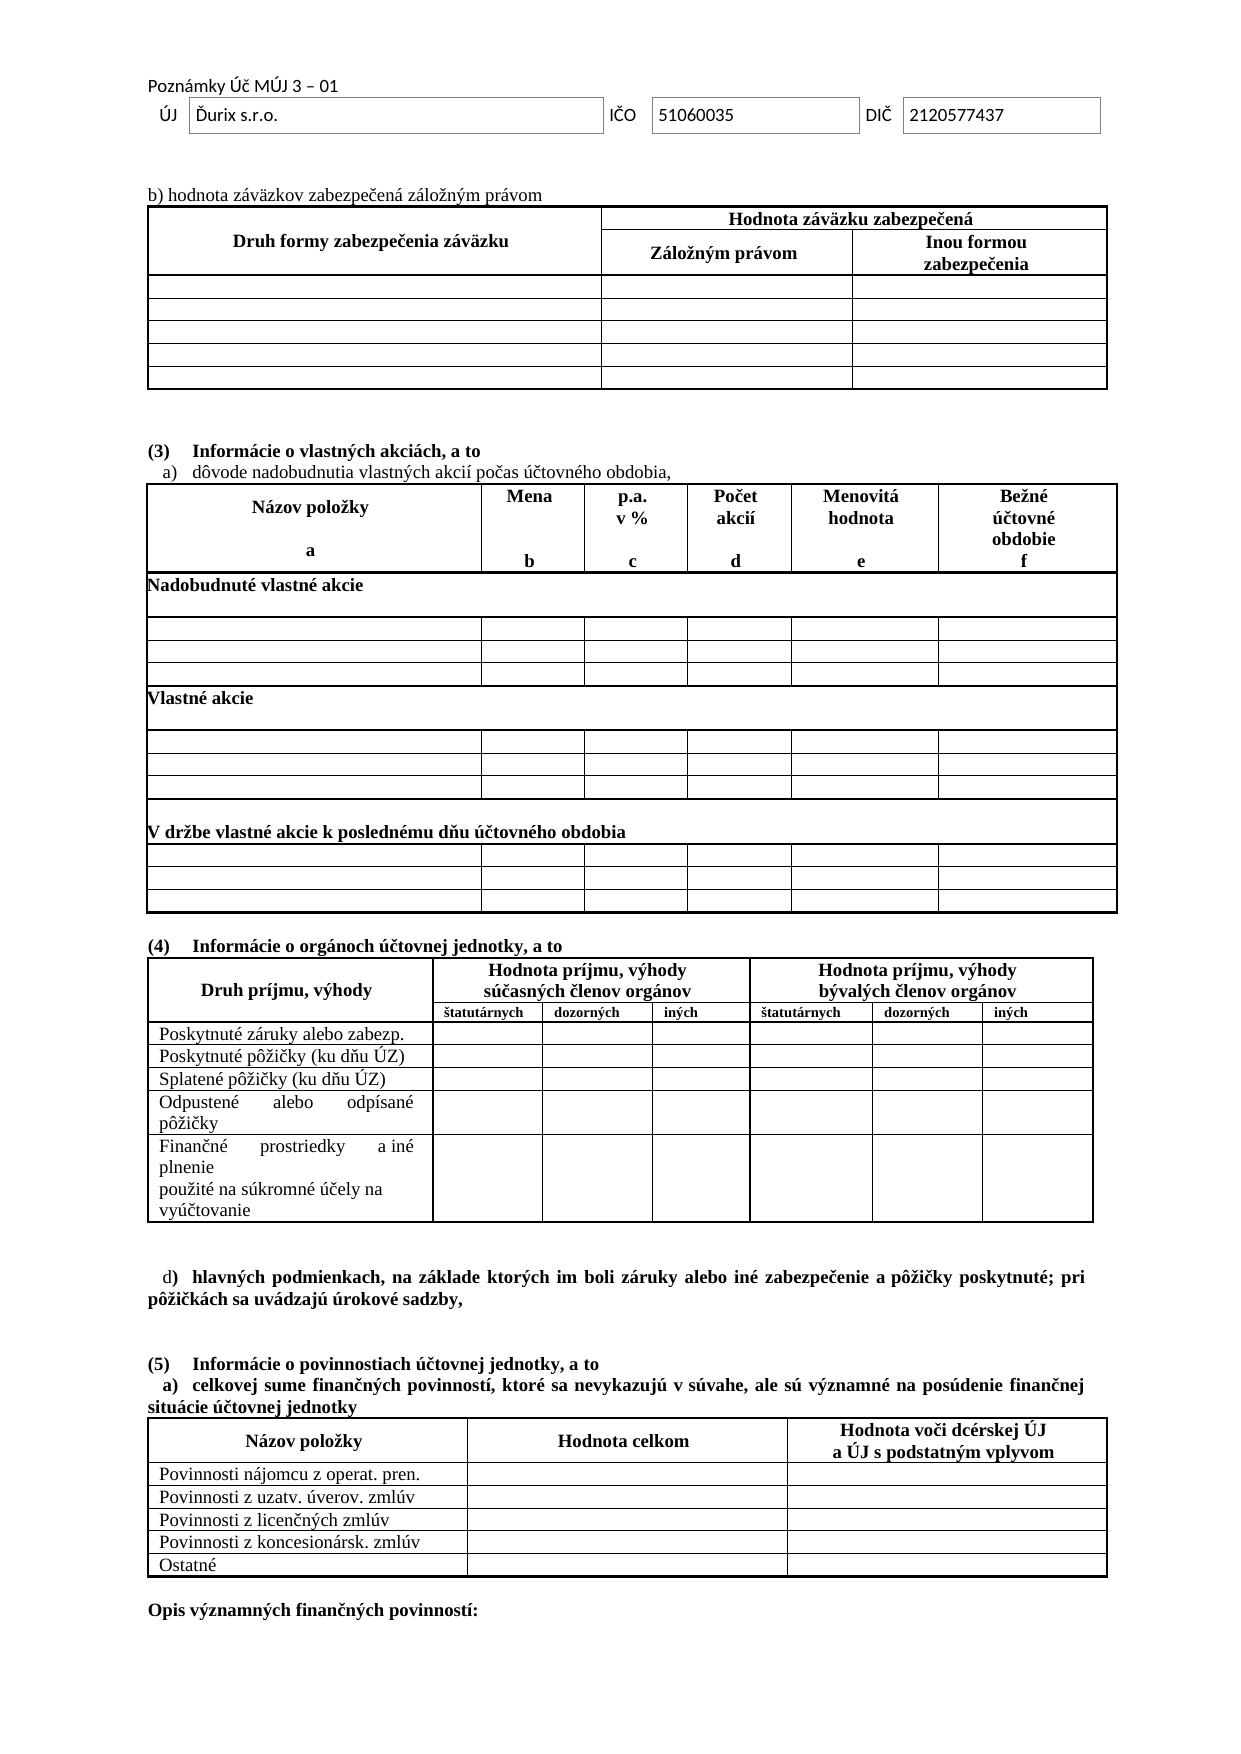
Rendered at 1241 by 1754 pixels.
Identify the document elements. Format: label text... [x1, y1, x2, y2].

table_cell [688, 731, 791, 753]
table_cell [482, 663, 584, 685]
table_cell [585, 776, 687, 798]
table_cell [688, 618, 791, 639]
table_cell [585, 890, 687, 911]
table_cell [148, 867, 481, 889]
table_cell [149, 276, 601, 298]
table_cell [792, 867, 938, 889]
table_header Mena b [482, 485, 584, 571]
table_cell štatutárnych [751, 1003, 872, 1021]
table_header Počet akcií d [688, 485, 791, 571]
table_cell [653, 1135, 749, 1221]
table_cell [751, 1023, 872, 1044]
table_cell [751, 1135, 872, 1221]
table_cell [688, 845, 791, 866]
table_cell Splatené pôžičky (ku dňu ÚZ) [149, 1068, 432, 1089]
table_cell dozorných [543, 1003, 652, 1021]
table_cell Finančné prostriedky a iné plnenie použité na súkromné účely na vyúčtovanie [149, 1135, 432, 1221]
table_cell [873, 1023, 982, 1044]
table_cell [149, 344, 601, 366]
table_cell [788, 1486, 1106, 1507]
table_header Bežné účtovné obdobie f [939, 485, 1116, 571]
table_header Hodnota záväzku zabezpečená [602, 208, 1106, 229]
table_cell [788, 1509, 1106, 1530]
table_cell [468, 1486, 787, 1507]
table_cell [468, 1509, 787, 1530]
table_header Názov položky [149, 1419, 467, 1462]
table_cell [688, 754, 791, 775]
table_cell [434, 1045, 542, 1067]
table_cell Povinnosti z uzatv. úverov. zmlúv [149, 1486, 467, 1507]
table_cell iných [983, 1003, 1092, 1021]
table_cell Povinnosti z koncesionársk. zmlúv [149, 1531, 467, 1553]
table_cell [148, 641, 481, 662]
table_cell [434, 1068, 542, 1089]
table_cell [983, 1045, 1092, 1067]
table_cell [148, 845, 481, 866]
table_cell [853, 344, 1106, 366]
table_header Hodnota príjmu, výhody bývalých členov orgánov [751, 959, 1092, 1002]
table_cell [148, 731, 481, 753]
table_cell [853, 299, 1106, 320]
table_cell [543, 1135, 652, 1221]
table_cell [468, 1531, 787, 1553]
table_cell [602, 367, 852, 388]
table_cell [602, 276, 852, 298]
table_cell [149, 321, 601, 343]
table_cell [792, 890, 938, 911]
table_cell [482, 890, 584, 911]
table_cell [688, 890, 791, 911]
table_cell [853, 276, 1106, 298]
table_cell [688, 641, 791, 662]
text d) hlavných podmienkach, na základe ktorých im boli záruky alebo iné zabezpečenie a pôžičky poskytnuté; pri pôžičkách sa uvádzajú úrokové sadzby, [148, 1266, 1085, 1309]
text a) dôvode nadobudnutia vlastných akcií počas účtovného obdobia, [148, 461, 1085, 483]
table_cell [983, 1023, 1092, 1044]
table_cell [939, 776, 1116, 798]
table_header Druh formy zabezpečenia záväzku [149, 208, 601, 274]
table_header Druh príjmu, výhody [149, 959, 432, 1021]
table_cell Ostatné [149, 1554, 467, 1575]
table_cell [751, 1045, 872, 1067]
table_cell [602, 321, 852, 343]
table_cell [688, 867, 791, 889]
text a) celkovej sume finančných povinností, ktoré sa nevykazujú v súvahe, ale sú významné na posúdenie finančnej situácie účtovnej jednotky [148, 1374, 1085, 1417]
table_cell [792, 845, 938, 866]
table_cell [792, 776, 938, 798]
table_cell Záložným právom [602, 230, 852, 274]
table_cell [792, 754, 938, 775]
table_cell [983, 1068, 1092, 1089]
table_cell [792, 731, 938, 753]
table_cell [983, 1135, 1092, 1221]
table_cell [688, 663, 791, 685]
table_cell Povinnosti nájomcu z operat. pren. [149, 1463, 467, 1485]
table_cell [585, 641, 687, 662]
table_cell [468, 1554, 787, 1575]
table_cell [788, 1554, 1106, 1575]
table_cell [148, 754, 481, 775]
table_cell [434, 1091, 542, 1134]
table_cell V držbe vlastné akcie k poslednému dňu účtovného obdobia [148, 800, 1116, 842]
table_cell [585, 867, 687, 889]
table_cell [873, 1091, 982, 1134]
table_header Menovitá hodnota e [792, 485, 938, 571]
table_cell [482, 618, 584, 639]
table_header p.a. v % c [585, 485, 687, 571]
table_cell [434, 1023, 542, 1044]
table_cell [792, 618, 938, 639]
table_cell [853, 367, 1106, 388]
table_cell Inou formou zabezpečenia [853, 230, 1106, 274]
table_cell [688, 776, 791, 798]
table_cell [468, 1463, 787, 1485]
table_cell [543, 1068, 652, 1089]
text Opis významných finančných povinností: [148, 1599, 1085, 1621]
table_cell [939, 890, 1116, 911]
table_cell [792, 641, 938, 662]
table_cell [792, 663, 938, 685]
text b) hodnota záväzkov zabezpečená záložným právom [148, 184, 1085, 205]
table_cell [585, 731, 687, 753]
table_cell [434, 1135, 542, 1221]
table_cell [482, 641, 584, 662]
table_cell [939, 618, 1116, 639]
table_cell [873, 1045, 982, 1067]
table_cell [939, 754, 1116, 775]
table_cell [482, 845, 584, 866]
table_cell [585, 845, 687, 866]
table_cell iných [653, 1003, 749, 1021]
table_cell [788, 1463, 1106, 1485]
text (3) Informácie o vlastných akciách, a to [148, 440, 1085, 461]
table_cell [939, 641, 1116, 662]
table_cell [149, 367, 601, 388]
table_cell [585, 754, 687, 775]
table_cell [585, 618, 687, 639]
table_cell [482, 754, 584, 775]
table_cell [482, 867, 584, 889]
table_cell [543, 1091, 652, 1134]
table_cell Povinnosti z licenčných zmlúv [149, 1509, 467, 1530]
table_cell [482, 776, 584, 798]
table_cell [873, 1068, 982, 1089]
table_cell [751, 1091, 872, 1134]
table_cell [788, 1531, 1106, 1553]
table_cell [983, 1091, 1092, 1134]
table_cell [939, 731, 1116, 753]
table_cell [653, 1045, 749, 1067]
table_cell [543, 1023, 652, 1044]
table_cell Vlastné akcie [148, 687, 1116, 729]
table_cell [149, 299, 601, 320]
table_cell Nadobudnuté vlastné akcie [148, 574, 1116, 616]
table_cell štatutárnych [434, 1003, 542, 1021]
table_cell [653, 1068, 749, 1089]
table_cell [585, 663, 687, 685]
table_header Hodnota príjmu, výhody súčasných členov orgánov [434, 959, 749, 1002]
table_cell [148, 776, 481, 798]
table_header Hodnota celkom [468, 1419, 787, 1462]
table_cell [148, 663, 481, 685]
table_cell [602, 299, 852, 320]
table_cell [873, 1135, 982, 1221]
table_cell [939, 867, 1116, 889]
table_cell Poskytnuté pôžičky (ku dňu ÚZ) [149, 1045, 432, 1067]
table_header Hodnota voči dcérskej ÚJ a ÚJ s podstatným vplyvom [788, 1419, 1106, 1462]
text (4) Informácie o orgánoch účtovnej jednotky, a to [148, 935, 1085, 957]
table_cell [148, 890, 481, 911]
table_cell Poskytnuté záruky alebo zabezp. [149, 1023, 432, 1044]
table_cell [653, 1091, 749, 1134]
table_cell [939, 663, 1116, 685]
table_cell [602, 344, 852, 366]
table_cell dozorných [873, 1003, 982, 1021]
table_cell [939, 845, 1116, 866]
table_cell [653, 1023, 749, 1044]
text (5) Informácie o povinnostiach účtovnej jednotky, a to [148, 1352, 1085, 1374]
table_cell [543, 1045, 652, 1067]
table_cell [751, 1068, 872, 1089]
table_cell [482, 731, 584, 753]
table_header Názov položky a [148, 485, 481, 571]
table_cell [853, 321, 1106, 343]
table_cell [148, 618, 481, 639]
table_cell Odpustené alebo odpísané pôžičky [149, 1091, 432, 1134]
